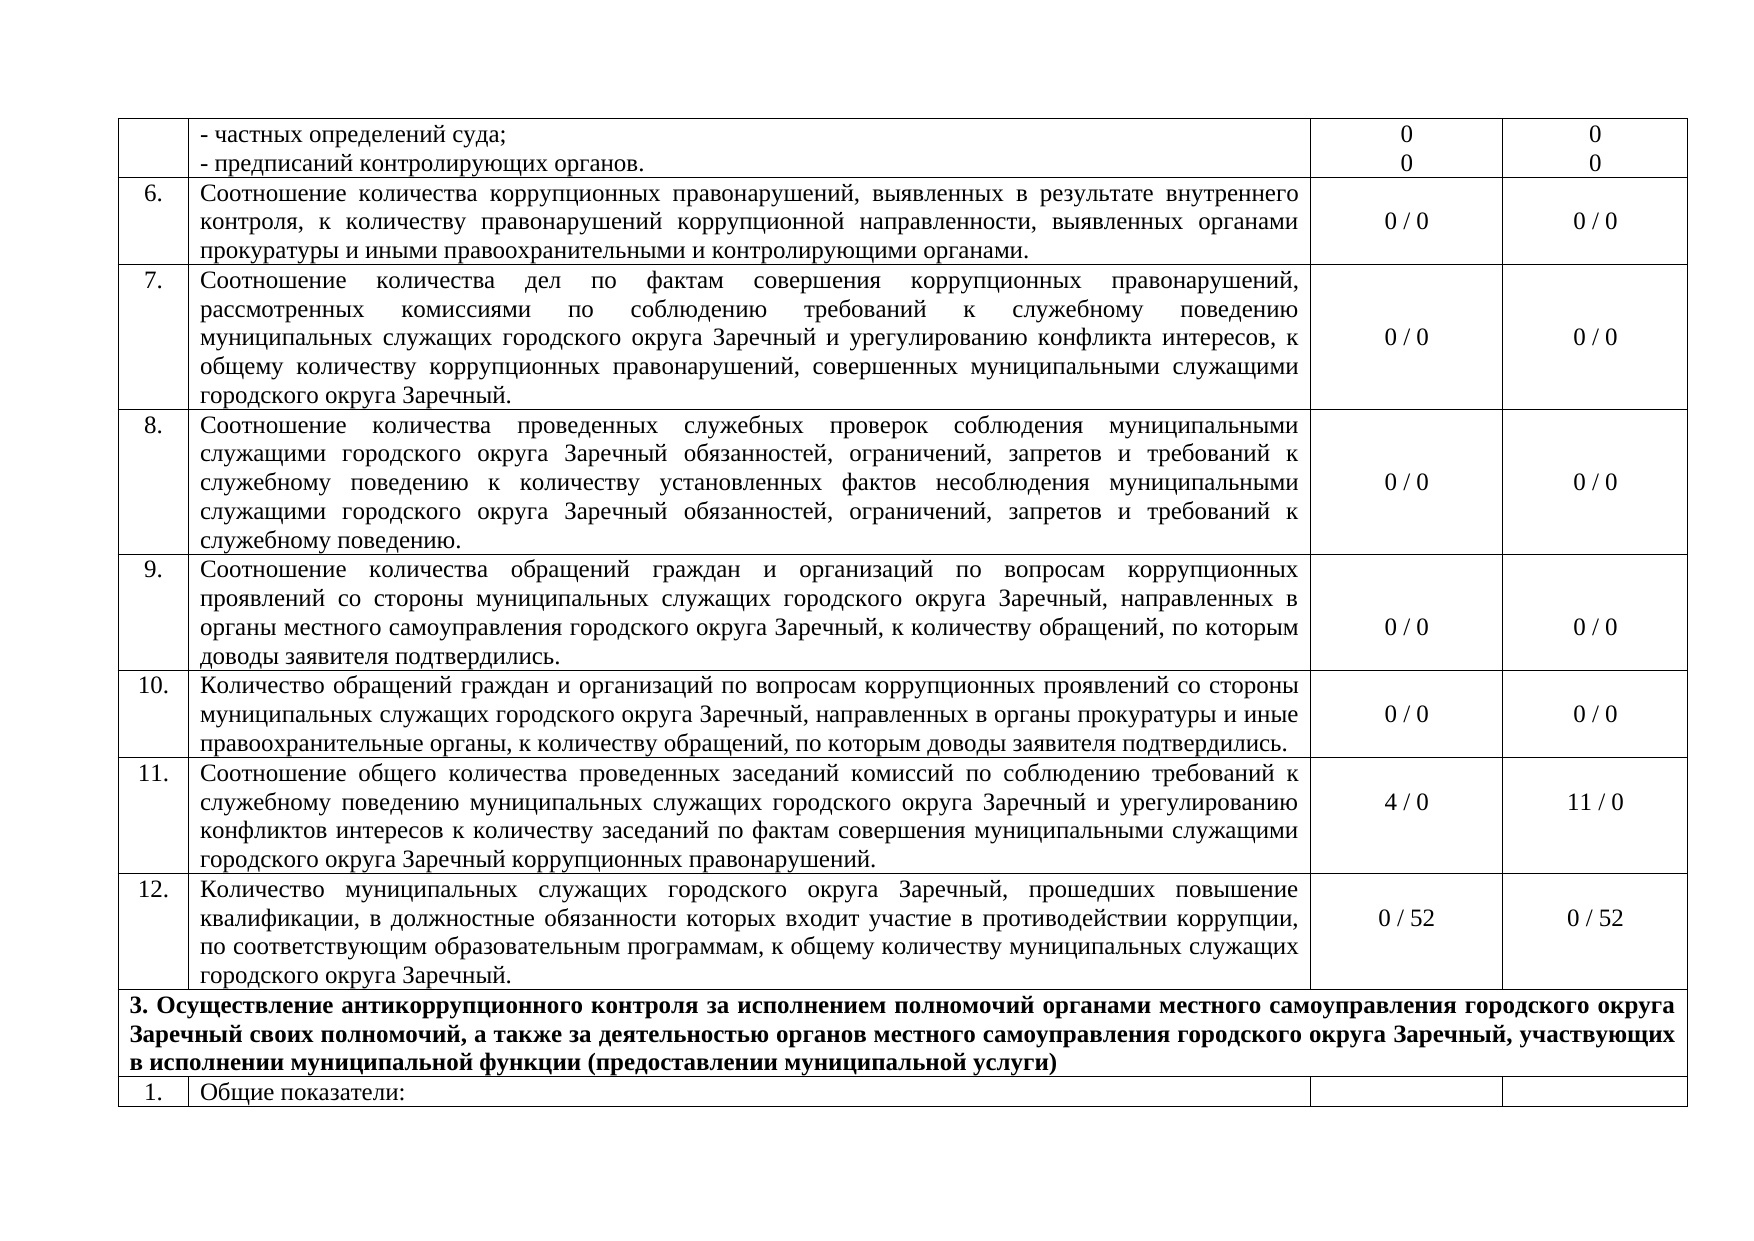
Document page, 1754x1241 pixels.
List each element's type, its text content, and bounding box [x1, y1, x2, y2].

table_cell Количество муниципальных служащих городского округа Заречный, прошедших повышение квалификации, в должностные обязанности которых входит участие в противодействии коррупции, по соответствующим образовательным программам, к общему количеству муниципальных служащих городского округа Заречный. [189, 874, 1310, 989]
table_cell 3. Осуществление антикоррупционного контроля за исполнением полномочий органами местного самоуправления городского округа Заречный своих полномочий, а также за деятельностью органов местного самоуправления городского округа Заречный, участвующих в исполнении муниципальной функции (предоставлении муниципальной услуги) [119, 990, 1687, 1076]
table_cell 0 / 0 [1311, 178, 1502, 264]
table_cell [1503, 1077, 1687, 1106]
table_cell 0 / 0 [1311, 265, 1502, 409]
table_cell 7. [119, 265, 188, 409]
table_cell 4 / 0 [1311, 758, 1502, 873]
table_cell Соотношение общего количества проведенных заседаний комиссий по соблюдению требований к служебному поведению муниципальных служащих городского округа Заречный и урегулированию конфликтов интересов к количеству заседаний по фактам совершения муниципальными служащими городского округа Заречный коррупционных правонарушений. [189, 758, 1310, 873]
table_cell 0 0 [1503, 119, 1687, 177]
table_cell 12. [119, 874, 188, 989]
table_cell 0 / 0 [1311, 410, 1502, 553]
table_cell 0 / 52 [1503, 874, 1687, 989]
table_cell 8. [119, 410, 188, 553]
table_cell Общие показатели: [189, 1077, 1310, 1106]
table_cell 11 / 0 [1503, 758, 1687, 873]
table_cell 1. [119, 1077, 188, 1106]
table_cell [119, 119, 188, 177]
table_cell Соотношение количества обращений граждан и организаций по вопросам коррупционных проявлений со стороны муниципальных служащих городского округа Заречный, направленных в органы местного самоуправления городского округа Заречный, к количеству обращений, по которым доводы заявителя подтвердились. [189, 555, 1310, 669]
table_cell 6. [119, 178, 188, 264]
table_cell 0 / 0 [1503, 265, 1687, 409]
table_cell 11. [119, 758, 188, 873]
table_cell 0 / 0 [1503, 671, 1687, 757]
table_cell 0 / 0 [1503, 178, 1687, 264]
table_cell 0 / 52 [1311, 874, 1502, 989]
table_cell 10. [119, 671, 188, 757]
table_cell 0 / 0 [1503, 555, 1687, 669]
table_cell Количество обращений граждан и организаций по вопросам коррупционных проявлений со стороны муниципальных служащих городского округа Заречный, направленных в органы прокуратуры и иные правоохранительные органы, к количеству обращений, по которым доводы заявителя подтвердились. [189, 671, 1310, 757]
table_cell Соотношение количества проведенных служебных проверок соблюдения муниципальными служащими городского округа Заречный обязанностей, ограничений, запретов и требований к служебному поведению к количеству установленных фактов несоблюдения муниципальными служащими городского округа Заречный обязанностей, ограничений, запретов и требований к служебному поведению. [189, 410, 1310, 553]
table_cell - частных определений суда; - предписаний контролирующих органов. [189, 119, 1310, 177]
table_cell 0 / 0 [1503, 410, 1687, 553]
table_cell 0 0 [1311, 119, 1502, 177]
table_cell Соотношение количества коррупционных правонарушений, выявленных в результате внутреннего контроля, к количеству правонарушений коррупционной направленности, выявленных органами прокуратуры и иными правоохранительными и контролирующими органами. [189, 178, 1310, 264]
table_cell [1311, 1077, 1502, 1106]
table_cell 9. [119, 555, 188, 669]
table_cell Соотношение количества дел по фактам совершения коррупционных правонарушений, рассмотренных комиссиями по соблюдению требований к служебному поведению муниципальных служащих городского округа Заречный и урегулированию конфликта интересов, к общему количеству коррупционных правонарушений, совершенных муниципальными служащими городского округа Заречный. [189, 265, 1310, 409]
table_cell 0 / 0 [1311, 671, 1502, 757]
table_cell 0 / 0 [1311, 555, 1502, 669]
